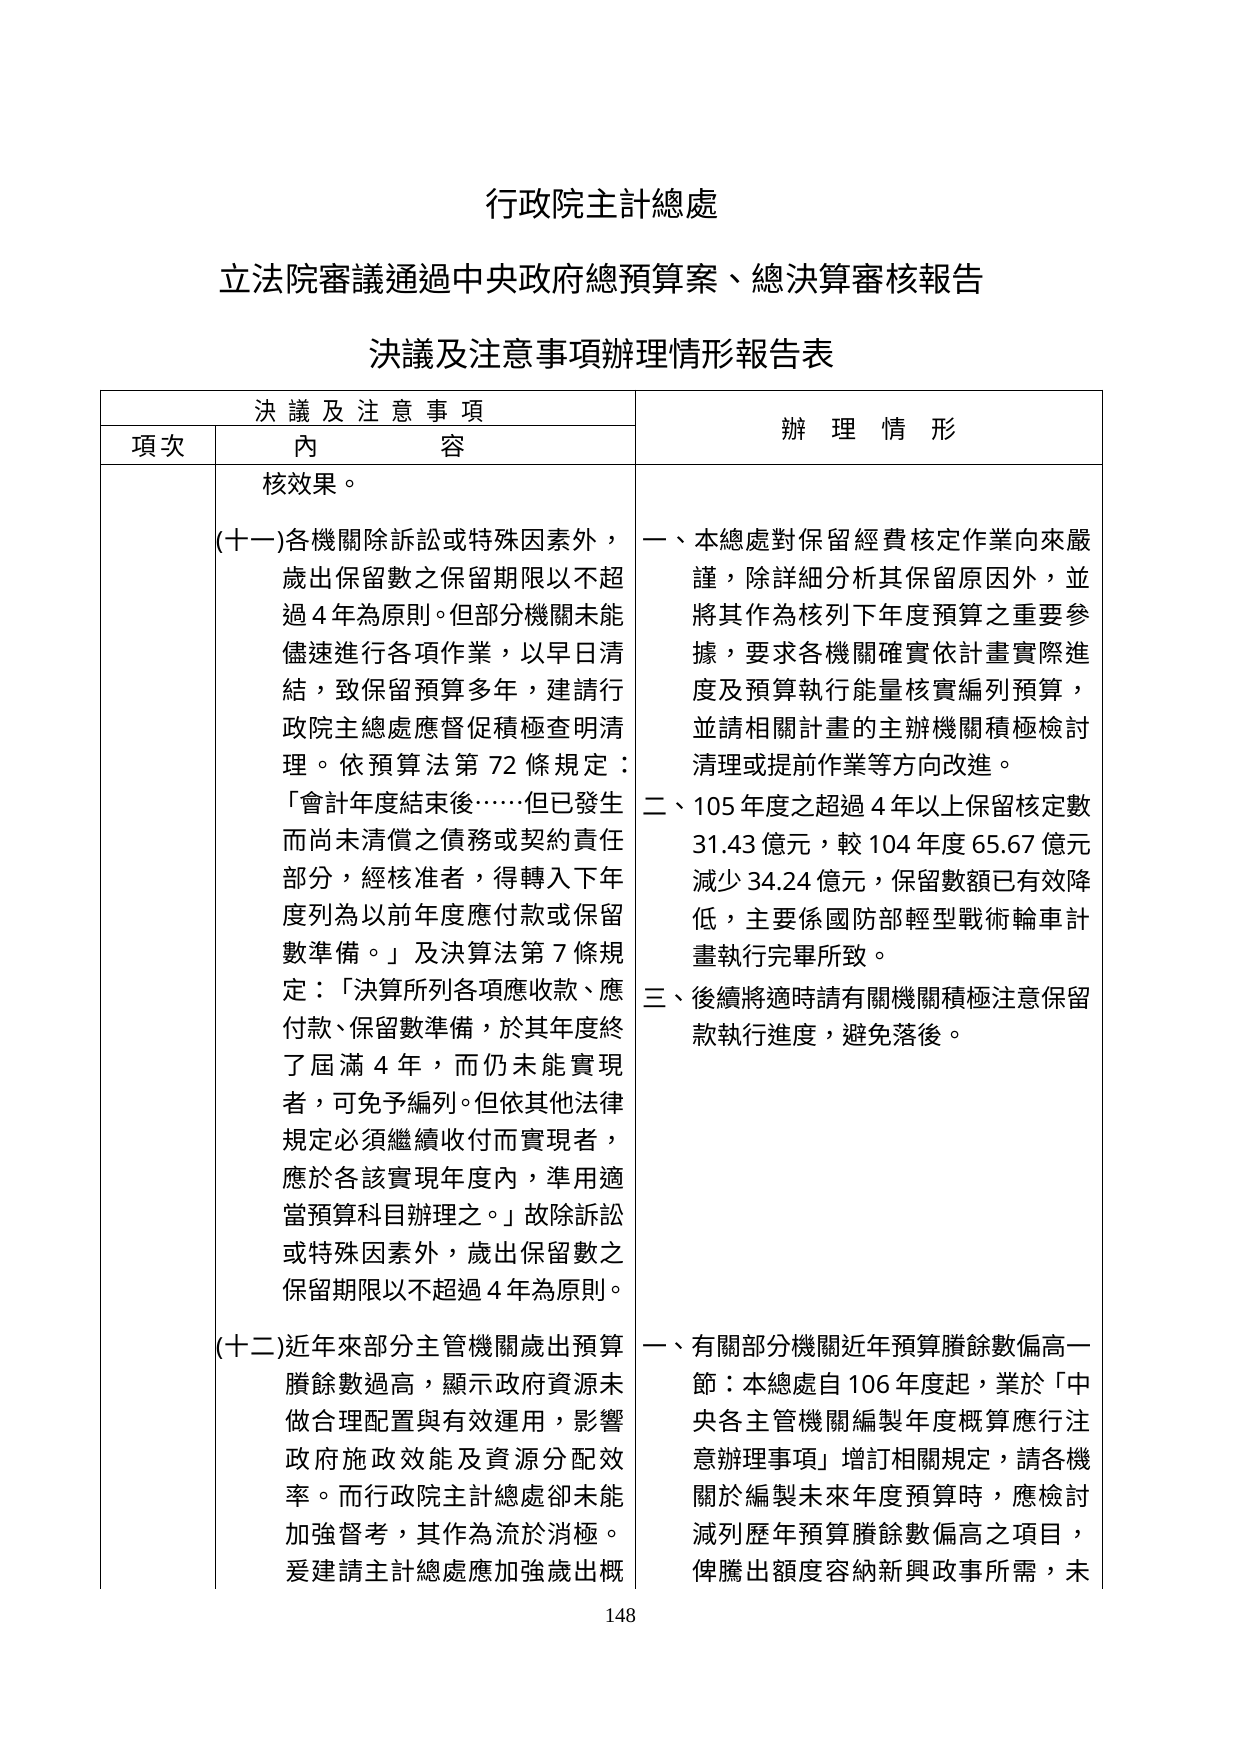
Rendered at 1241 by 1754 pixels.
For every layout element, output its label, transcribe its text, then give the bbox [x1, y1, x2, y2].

table_cell [101, 1326, 215, 1589]
table_cell 核效果。 [216, 465, 635, 520]
table_cell 項次 [101, 426, 215, 464]
table_cell (十二)近年來部分主管機關歲出預算賸餘數過高，顯示政府資源未做合理配置與有效運用，影響政府施政效能及資源分配效率。而行政院主計總處卻未能加強督考，其作為流於消極。爰建請主計總處應加強歲出概 [216, 1326, 635, 1589]
table_cell 內 容 [216, 426, 635, 464]
table_cell (十一)各機關除訴訟或特殊因素外，歲出保留數之保留期限以不超過4年為原則。但部分機關未能儘速進行各項作業，以早日清結，致保留預算多年，建請行政院主總處應督促積極查明清理。依預算法第72條規定：「會計年度結束後……但已發生而尚未清償之債務或契約責任部分，經核准者，得轉入下年度列為以前年度應付款或保留數準備。」及決算法第7條規定：「決算所列各項應收款、應付款、保留數準備，於其年度終了屆滿4年，而仍未能實現者，可免予編列。但依其他法律規定必須繼續收付而實現者，應於各該實現年度內，準用適當預算科目辦理之。」故除訴訟或特殊因素外，歲出保留數之保留期限以不超過4年為原則。 [216, 520, 635, 1326]
table_cell [101, 520, 215, 1326]
table_header 行政院主計總處 立法院審議通過中央政府總預算案、總決算審核報告 決議及注意事項辦理情形報告表 [101, 165, 1102, 389]
table_cell 一、本總處對保留經費核定作業向來嚴謹，除詳細分析其保留原因外，並將其作為核列下年度預算之重要參據，要求各機關確實依計畫實際進度及預算執行能量核實編列預算，並請相關計畫的主辦機關積極檢討清理或提前作業等方向改進。 二、105年度之超過4年以上保留核定數31.43億元，較104年度65.67億元減少34.24億元，保留數額已有效降低，主要係國防部輕型戰術輪車計畫執行完畢所致。 三、後續將適時請有關機關積極注意保留款執行進度，避免落後。 [636, 520, 1102, 1326]
table_cell [101, 465, 215, 520]
table_cell 一、有關部分機關近年預算賸餘數偏高一節：本總處自106年度起，業於「中央各主管機關編製年度概算應行注意辦理事項」增訂相關規定，請各機關於編製未來年度預算時，應檢討減列歷年預算賸餘數偏高之項目，俾騰出額度容納新興政事所需，未 [636, 1326, 1102, 1589]
table_cell [636, 465, 1102, 520]
table_cell 辦理情形 [636, 391, 1102, 464]
table_cell 決議及注意事項 [101, 391, 635, 425]
